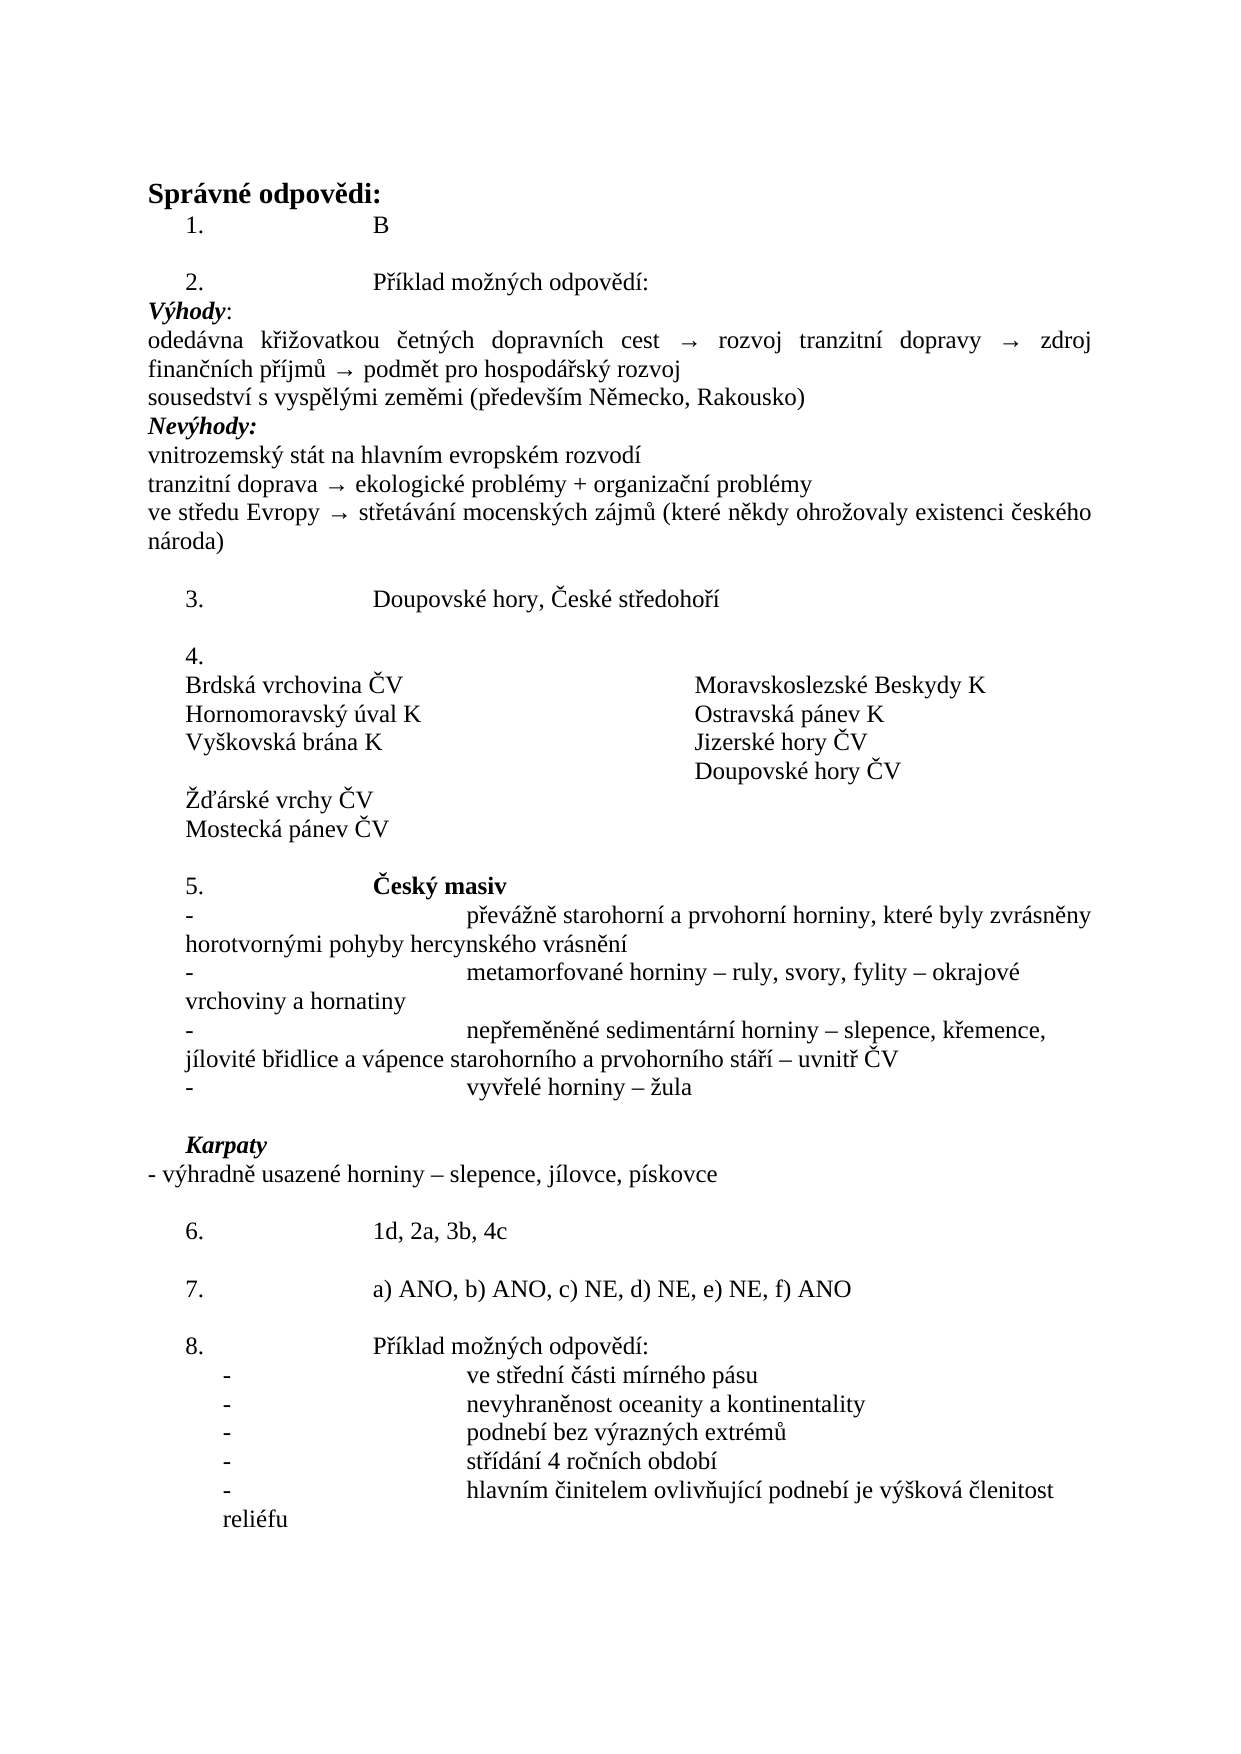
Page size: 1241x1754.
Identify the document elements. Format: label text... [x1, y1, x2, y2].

list hlavním činitelem ovlivňující podnebí je výšková členitost reliéfu [223, 1475, 1092, 1532]
list podnebí bez výrazných extrémů [223, 1417, 1092, 1446]
list nepřeměněné sedimentární horniny – slepence, křemence, jílovité břidlice a vápence starohorního a prvohorního stáří – uvnitř ČV [185, 1015, 1092, 1072]
text odedávna křižovatkou četných dopravních cest → rozvoj tranzitní dopravy → zdroj finančních příjmů → podmět pro hospodářský rozvoj [148, 325, 1092, 382]
text tranzitní doprava → ekologické problémy + organizační problémy [148, 469, 1092, 497]
text ve středu Evropy → střetávání mocenských zájmů (které někdy ohrožovaly existenci českého národa) [148, 497, 1092, 555]
list a) ANO, b) ANO, c) NE, d) NE, e) NE, f) ANO [185, 1274, 1092, 1302]
text - výhradně usazené horniny – slepence, jílovce, pískovce [148, 1159, 1092, 1187]
text sousedství s vyspělými zeměmi (především Německo, Rakousko) [148, 382, 1092, 411]
list metamorfované horniny – ruly, svory, fylity – okrajové vrchoviny a hornatiny [185, 957, 1092, 1015]
list střídání 4 ročních období [223, 1446, 1092, 1475]
list B [185, 210, 1092, 239]
text Žďárské vrchy ČV [185, 785, 583, 814]
text Vyškovská brána K [185, 727, 583, 785]
text Výhody: [148, 296, 1092, 325]
list 1d, 2a, 3b, 4c [185, 1216, 1092, 1245]
text Brdská vrchovina ČV [185, 670, 583, 699]
list nevyhraněnost oceanity a kontinentality [223, 1389, 1092, 1417]
list Český masiv [185, 871, 1092, 900]
text vnitrozemský stát na hlavním evropském rozvodí [148, 440, 1092, 469]
list převážně starohorní a prvohorní horniny, které byly zvrásněny horotvornými pohyby hercynského vrásnění [185, 900, 1092, 957]
text Moravskoslezské Beskydy K [694, 670, 1092, 699]
text Hornomoravský úval K [185, 699, 583, 727]
list ve střední části mírného pásu [223, 1360, 1092, 1389]
list Příklad možných odpovědí: [185, 1331, 1092, 1360]
text Nevýhody: [148, 411, 1092, 440]
text Správné odpovědi: [148, 176, 1092, 210]
list vyvřelé horniny – žula [185, 1072, 1092, 1101]
text Doupovské hory ČV [694, 756, 1092, 814]
text Mostecká pánev ČV [185, 814, 583, 842]
list Příklad možných odpovědí: [185, 267, 1092, 296]
subtitle Karpaty [148, 1130, 1092, 1159]
text Jizerské hory ČV [694, 727, 1092, 756]
text Ostravská pánev K [694, 699, 1092, 727]
list Doupovské hory, České středohoří [185, 584, 1092, 612]
